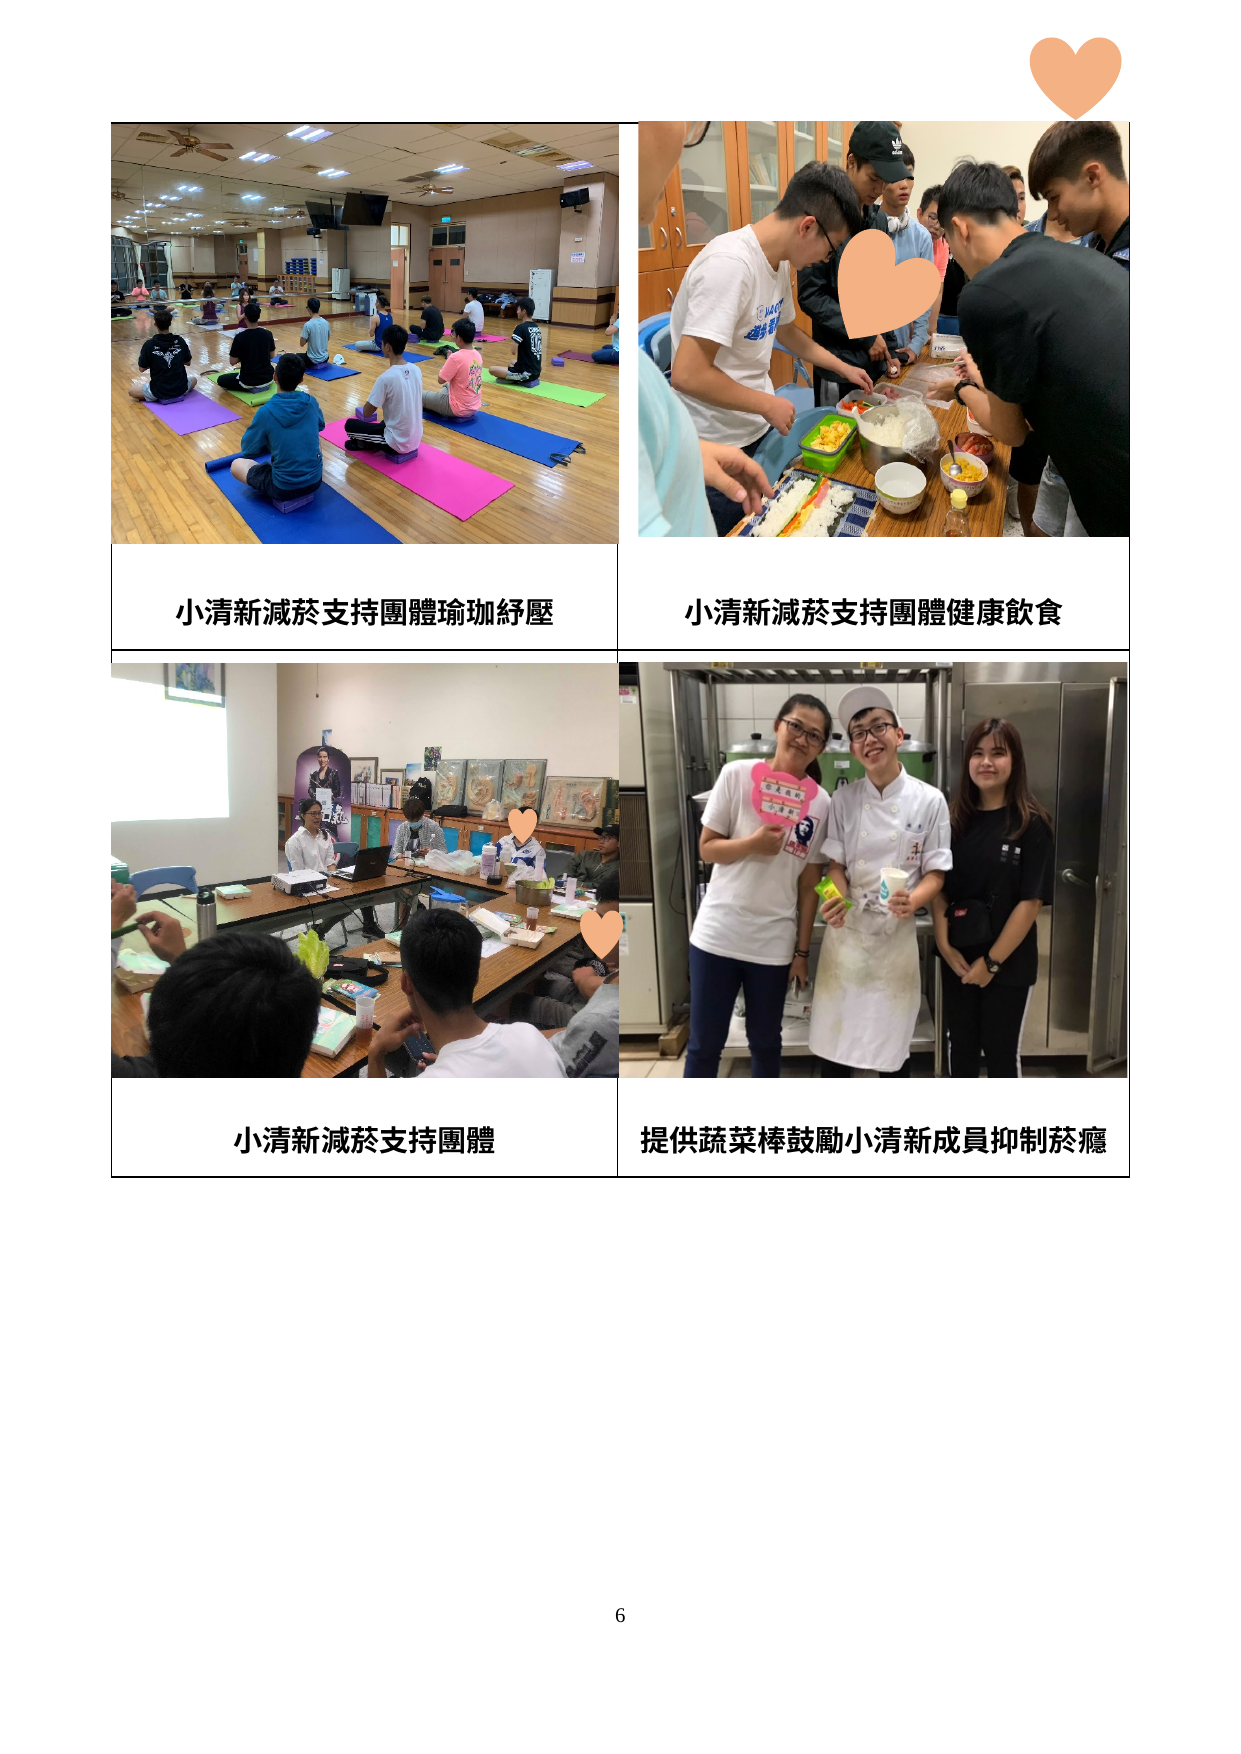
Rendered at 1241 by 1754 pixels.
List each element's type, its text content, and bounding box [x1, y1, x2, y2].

picture [111, 662, 1128, 1078]
table_cell 小清新減菸支持團體瑜珈紓壓 [112, 544, 617, 649]
table_cell [112, 651, 617, 663]
picture [111, 124, 619, 544]
table_cell 小清新減菸支持團體 [112, 1078, 617, 1176]
table_cell 提供蔬菜棒鼓勵小清新成員抑制菸癮 [618, 651, 1129, 1176]
picture [638, 121, 1130, 537]
table_cell 小清新減菸支持團體健康飲食 [618, 124, 1129, 649]
